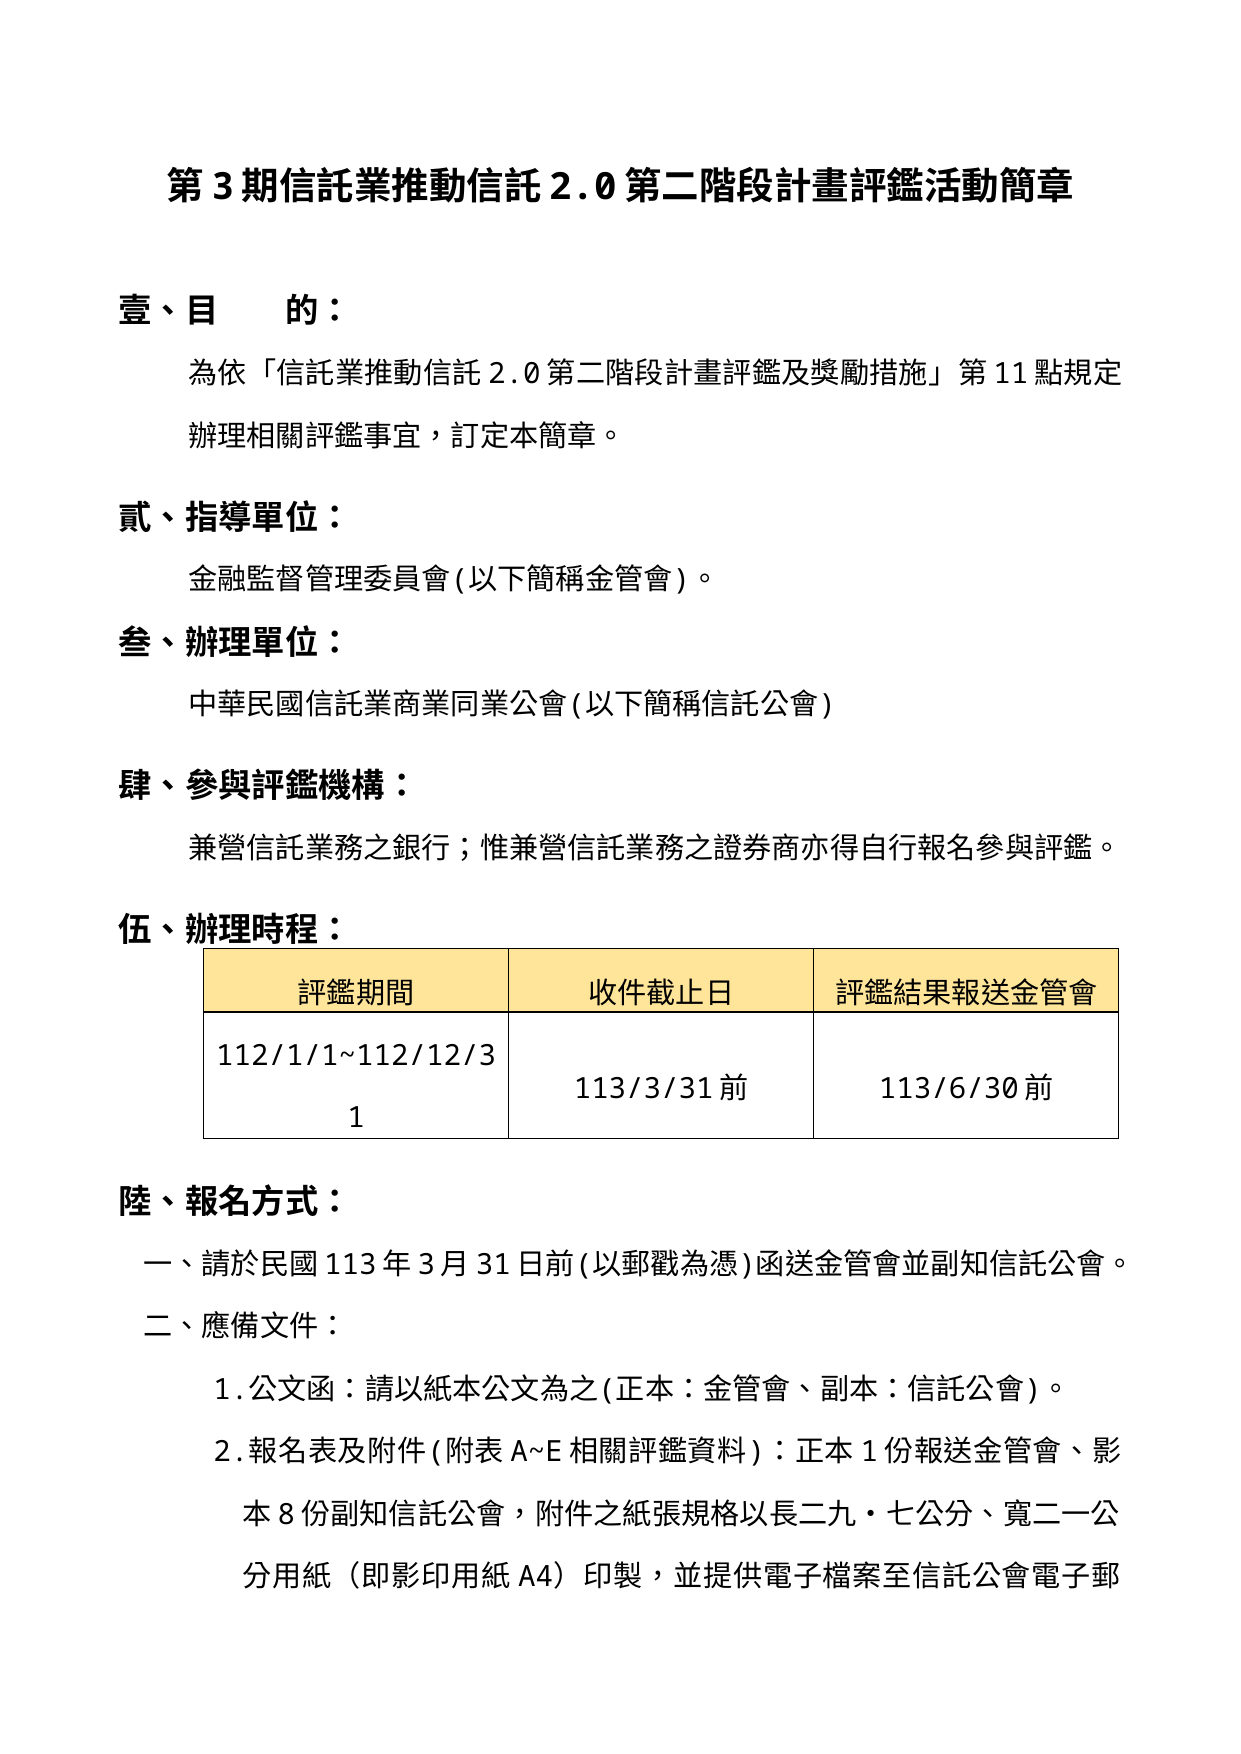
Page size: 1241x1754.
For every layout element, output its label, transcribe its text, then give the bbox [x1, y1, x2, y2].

text 1.公文函：請以紙本公文為之(正本：金管會、副本：信託公會)。 [213, 1345, 1122, 1407]
text 肆、參與評鑑機構： [118, 742, 1122, 804]
text 中華民國信託業商業同業公會(以下簡稱信託公會) [188, 660, 1122, 723]
table_cell 113/3/31前 [509, 1013, 813, 1137]
text 叁、辦理單位： [118, 598, 1122, 660]
text 金融監督管理委員會(以下簡稱金管會)。 [188, 535, 1122, 598]
text 為依「信託業推動信託2.0第二階段計畫評鑑及獎勵措施」第11點規定辦理相關評鑑事宜，訂定本簡章。 [188, 329, 1122, 454]
text 伍、辦理時程： [118, 885, 1122, 948]
text 第3期信託業推動信託2.0第二階段計畫評鑑活動簡章 [118, 142, 1122, 204]
text 兼營信託業務之銀行；惟兼營信託業務之證券商亦得自行報名參與評鑑。 [188, 804, 1122, 867]
text 二、應備文件： [143, 1282, 1122, 1345]
text 一、請於民國113年3月31日前(以郵戳為憑)函送金管會並副知信託公會。 [143, 1220, 1122, 1282]
text 壹、目 的： [118, 267, 1122, 329]
table_cell 113/6/30前 [814, 1013, 1118, 1137]
text 貳、指導單位： [118, 473, 1122, 535]
table_header 收件截止日 [509, 949, 813, 1011]
table_cell 112/1/1~112/12/31 [204, 1013, 508, 1137]
text 2.報名表及附件(附表A~E相關評鑑資料)：正本1份報送金管會、影本8份副知信託公會，附件之紙張規格以長二九•七公分、寬二一公分用紙（即影印用紙A4）印製，並提供電子檔案至信託公會電子郵 [213, 1407, 1122, 1595]
table_header 評鑑結果報送金管會 [814, 949, 1118, 1011]
text 陸、報名方式： [118, 1157, 1122, 1220]
table_header 評鑑期間 [204, 949, 508, 1011]
